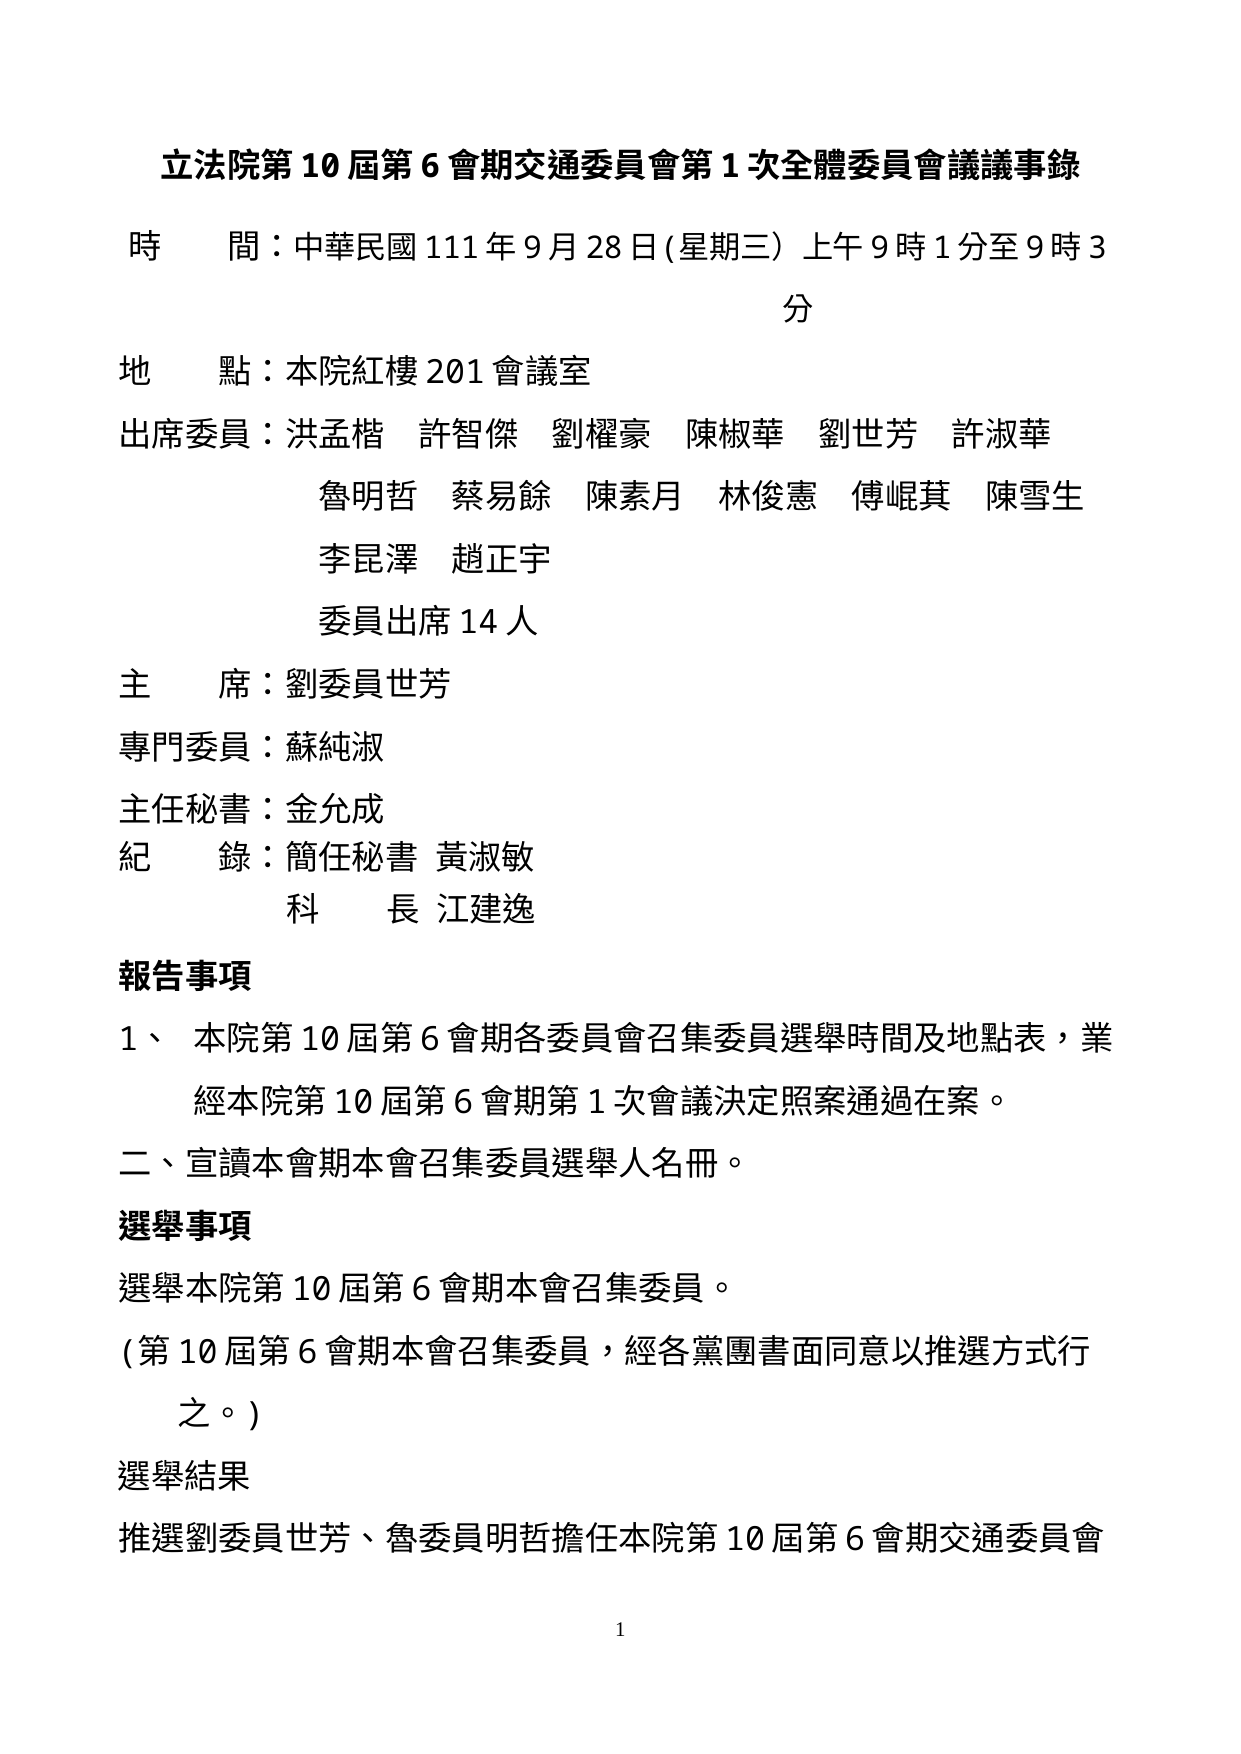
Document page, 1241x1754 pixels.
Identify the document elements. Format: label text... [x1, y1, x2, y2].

text 推選劉委員世芳、魯委員明哲擔任本院第10屆第6會期交通委員會 [118, 1494, 1122, 1557]
text 出席委員：洪孟楷 許智傑 劉櫂豪 陳椒華 劉世芳 許淑華 [118, 390, 1122, 453]
text 主任秘書：金允成 [118, 765, 1122, 828]
text 科 長 江建逸 [266, 880, 1122, 932]
text 地 點：本院紅樓201會議室 [118, 328, 1122, 390]
text 紀 錄：簡任秘書 黃淑敏 [118, 828, 1122, 880]
text 選舉結果 [117, 1432, 1122, 1494]
text (第10屆第6會期本會召集委員，經各黨團書面同意以推選方式行之。) [117, 1307, 1122, 1432]
text 委員出席14人 [118, 578, 1122, 640]
text 二、宣讀本會期本會召集委員選舉人名冊。 [118, 1119, 1122, 1182]
text 時 間：中華民國111年9月28日(星期三）上午9時1分至9時3分 [69, 203, 1122, 328]
list 本院第10屆第6會期各委員會召集委員選舉時間及地點表，業經本院第10屆第6會期第1次會議決定照案通過在案。 [118, 994, 1122, 1119]
text 魯明哲 蔡易餘 陳素月 林俊憲 傅崐萁 陳雪生 [118, 453, 1122, 515]
text 主 席：劉委員世芳 [118, 640, 1122, 703]
text 李昆澤 趙正宇 [118, 515, 1122, 578]
text 報告事項 [118, 932, 1122, 994]
text 立法院第10屆第6會期交通委員會第1次全體委員會議議事錄 [118, 122, 1122, 184]
text 選舉本院第10屆第6會期本會召集委員。 [118, 1244, 1122, 1307]
text 專門委員：蘇純淑 [118, 703, 1122, 765]
text 選舉事項 [118, 1182, 1122, 1244]
